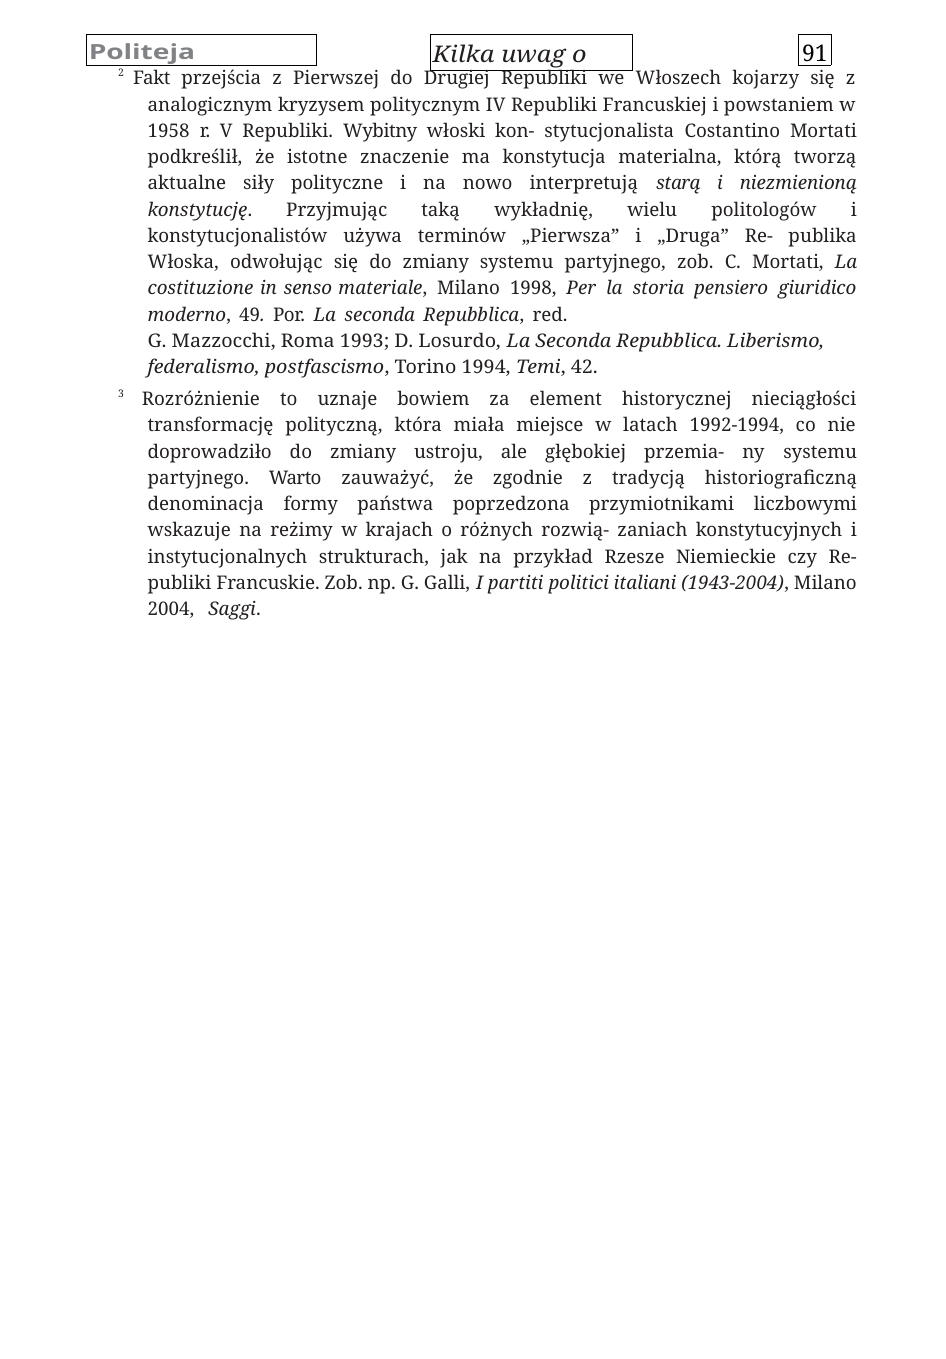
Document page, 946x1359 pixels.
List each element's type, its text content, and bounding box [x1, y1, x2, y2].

text 2 Fakt przejścia z Pierwszej do Drugiej Republiki we Włoszech kojarzy się z analogicznym kryzysem politycznym IV Republiki Francuskiej i powstaniem w 1958 r. V Republiki. Wybitny włoski kon- stytucjonalista Costantino Mortati podkreślił, że istotne znaczenie ma konstytucja materialna, którą tworzą aktualne siły polityczne i na nowo interpretują starą i niezmienioną konstytucję. Przyjmując taką wykładnię, wielu politologów i konstytucjonalistów używa terminów „Pierwsza” i „Druga” Re- publika Włoska, odwołując się do zmiany systemu partyjnego, zob. C. Mortati, La costituzione in senso materiale, Milano 1998, Per la storia pensiero giuridico moderno, 49. Por. La seconda Repubblica, red. [118, 64, 857, 326]
text 3 Rozróżnienie to uznaje bowiem za element historycznej nieciągłości transformację polityczną, która miała miejsce w latach 1992-1994, co nie doprowadziło do zmiany ustroju, ale głębokiej przemia- ny systemu partyjnego. Warto zauważyć, że zgodnie z tradycją historiograficzną denominacja formy państwa poprzedzona przymiotnikami liczbowymi wskazuje na reżimy w krajach o różnych rozwią- zaniach konstytucyjnych i instytucjonalnych strukturach, jak na przykład Rzesze Niemieckie czy Re- publiki Francuskie. Zob. np. G. Galli, I partiti politici italiani (1943-2004), Milano 2004, Saggi. [118, 385, 857, 621]
text G. Mazzocchi, Roma 1993; D. Losurdo, La Seconda Repubblica. Liberismo, federalismo, postfascismo, Torino 1994, Temi, 42. [147, 327, 864, 379]
